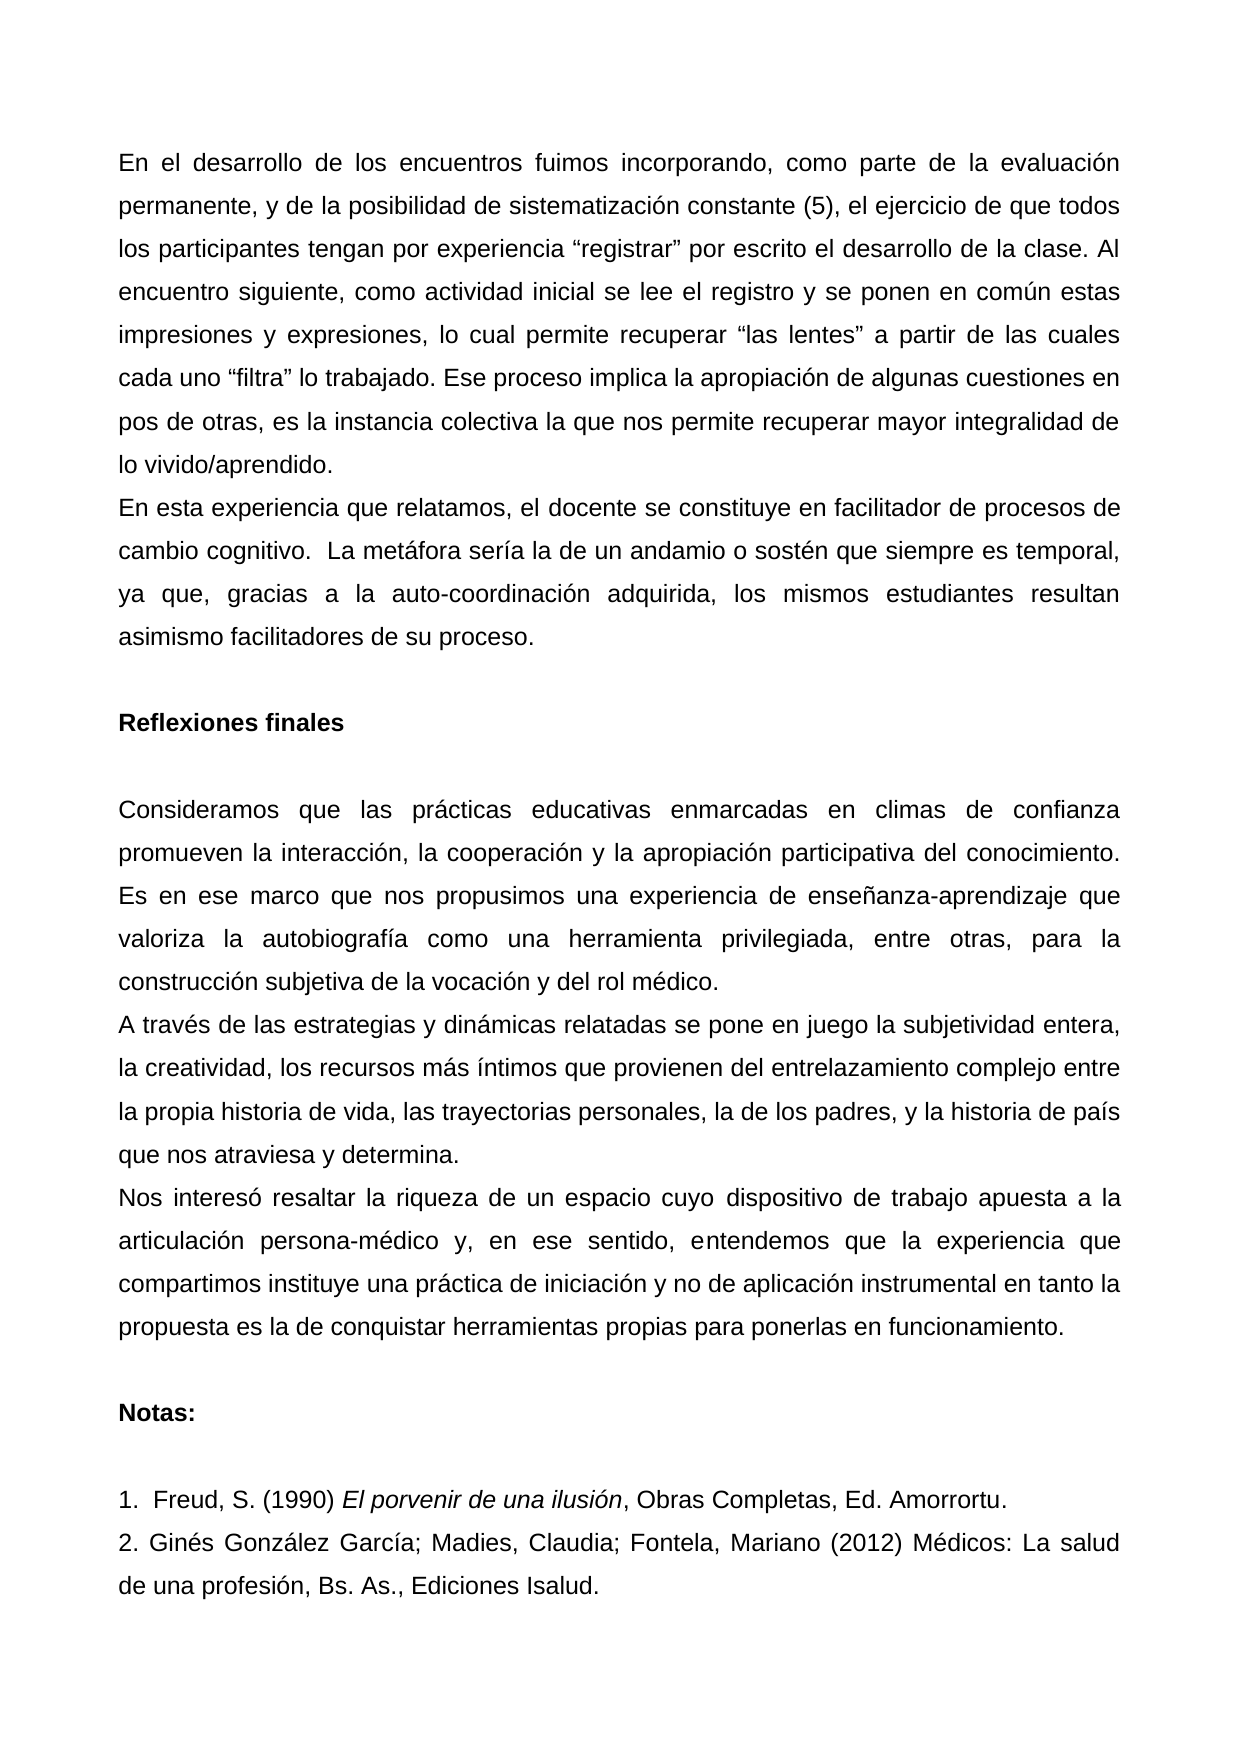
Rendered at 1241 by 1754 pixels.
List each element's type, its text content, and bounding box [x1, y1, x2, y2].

text 1. Freud, S. (1990) El porvenir de una ilusión, Obras Completas, Ed. Amorrortu. [118, 1484, 1122, 1513]
text A través de las estrategias y dinámicas relatadas se pone en juego la subjetividad entera, la creatividad, los recursos más íntimos que provienen del entrelazamiento complejo entre la propia historia de vida, las trayectorias personales, la de los padres, y la historia de país que nos atraviesa y determina. [118, 1010, 1122, 1168]
text En esta experiencia que relatamos, el docente se constituye en facilitador de procesos de cambio cognitivo. La metáfora sería la de un andamio o sostén que siempre es temporal, ya que, gracias a la auto-coordinación adquirida, los mismos estudiantes resultan asimismo facilitadores de su proceso. [118, 493, 1122, 651]
text Consideramos que las prácticas educativas enmarcadas en climas de confianza promueven la interacción, la cooperación y la apropiación participativa del conocimiento. Es en ese marco que nos propusimos una experiencia de enseñanza-aprendizaje que valoriza la autobiografía como una herramienta privilegiada, entre otras, para la construcción subjetiva de la vocación y del rol médico. [118, 794, 1122, 996]
text Nos interesó resaltar la riqueza de un espacio cuyo dispositivo de trabajo apuesta a la articulación persona-médico y, en ese sentido, entendemos que la experiencia que compartimos instituye una práctica de iniciación y no de aplicación instrumental en tanto la propuesta es la de conquistar herramientas propias para ponerlas en funcionamiento. [118, 1183, 1122, 1341]
text Notas: [118, 1398, 1122, 1427]
text En el desarrollo de los encuentros fuimos incorporando, como parte de la evaluación permanente, y de la posibilidad de sistematización constante (5), el ejercicio de que todos los participantes tengan por experiencia “registrar” por escrito el desarrollo de la clase. Al encuentro siguiente, como actividad inicial se lee el registro y se ponen en común estas impresiones y expresiones, lo cual permite recuperar “las lentes” a partir de las cuales cada uno “filtra” lo trabajado. Ese proceso implica la apropiación de algunas cuestiones en pos de otras, es la instancia colectiva la que nos permite recuperar mayor integralidad de lo vivido/aprendido. [118, 148, 1122, 478]
text Reflexiones finales [118, 708, 1122, 737]
text 2. Ginés González García; Madies, Claudia; Fontela, Mariano (2012) Médicos: La salud de una profesión, Bs. As., Ediciones Isalud. [118, 1528, 1122, 1599]
